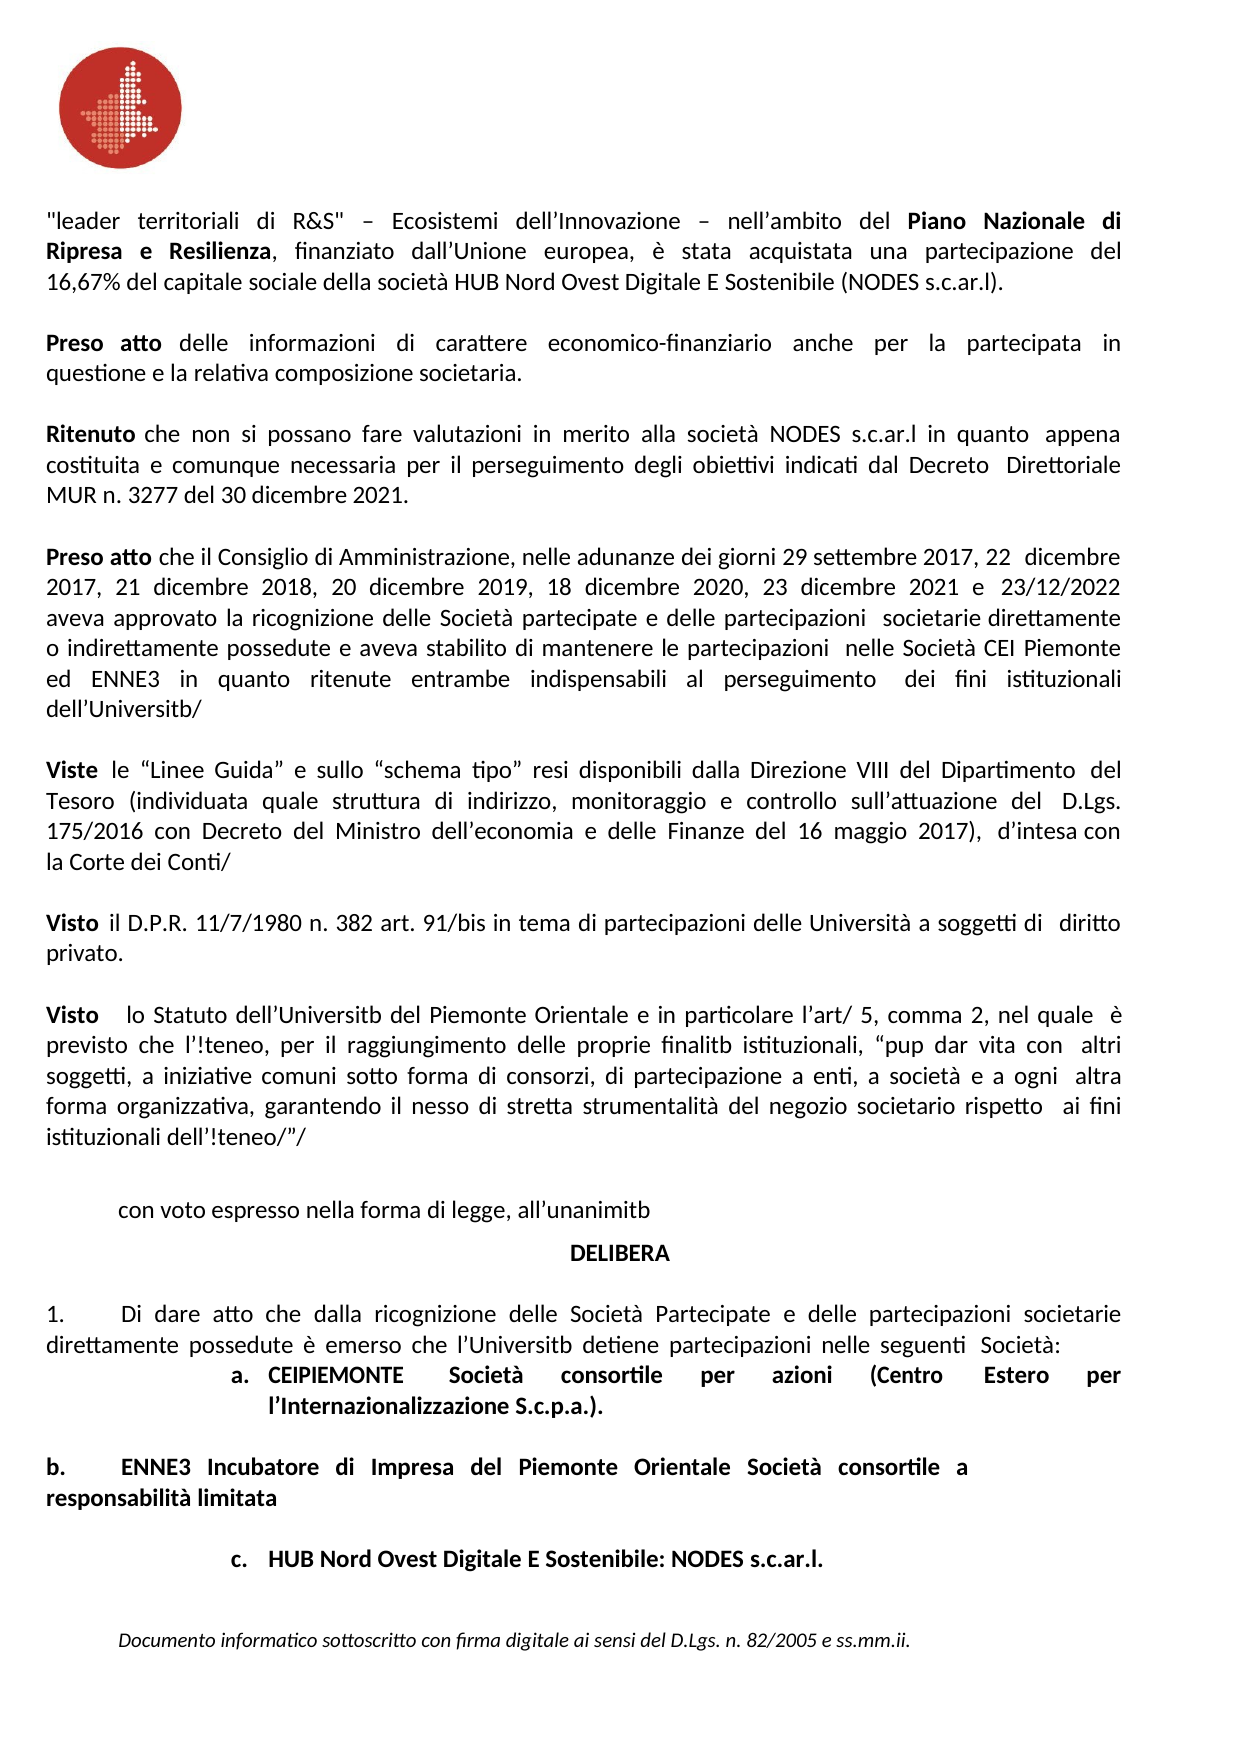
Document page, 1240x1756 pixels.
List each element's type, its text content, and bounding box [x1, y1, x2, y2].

list ENNE3 Incubatore di Impresa del Piemonte Orientale Società consortile a responsabilità limitata [46, 1451, 1121, 1512]
text con voto espresso nella forma di legge, all’unanimitb [118, 1194, 1133, 1225]
text Visto il D.P.R. 11/7/1980 n. 382 art. 91/bis in tema di partecipazioni delle Università a soggetti di diritto privato. [46, 907, 1121, 968]
text Preso atto che il Consiglio di Amministrazione, nelle adunanze dei giorni 29 settembre 2017, 22 dicembre 2017, 21 dicembre 2018, 20 dicembre 2019, 18 dicembre 2020, 23 dicembre 2021 e 23/12/2022 aveva approvato la ricognizione delle Società partecipate e delle partecipazioni societarie direttamente o indirettamente possedute e aveva stabilito di mantenere le partecipazioni nelle Società CEI Piemonte ed ENNE3 in quanto ritenute entrambe indispensabili al perseguimento dei fini istituzionali dell’Universitb/ [46, 541, 1122, 724]
text "leader territoriali di R&S" – Ecosistemi dell’Innovazione – nell’ambito del Piano Nazionale di Ripresa e Resilienza, finanziato dall’Unione europea, è stata acquistata una partecipazione del 16,67% del capitale sociale della società HUB Nord Ovest Digitale E Sostenibile (NODES s.c.ar.l). [46, 205, 1122, 296]
list Di dare atto che dalla ricognizione delle Società Partecipate e delle partecipazioni societarie direttamente possedute è emerso che l’Universitb detiene partecipazioni nelle seguenti Società: [46, 1298, 1121, 1359]
list CEIPIEMONTE Società consortile per azioni (Centro Estero per [231, 1359, 1133, 1390]
list HUB Nord Ovest Digitale E Sostenibile: NODES s.c.ar.l. [231, 1543, 1133, 1573]
text Ritenuto che non si possano fare valutazioni in merito alla società NODES s.c.ar.l in quanto appena costituita e comunque necessaria per il perseguimento degli obiettivi indicati dal Decreto Direttoriale MUR n. 3277 del 30 dicembre 2021. [46, 418, 1121, 510]
text Preso atto delle informazioni di carattere economico-finanziario anche per la partecipata in questione e la relativa composizione societaria. [46, 327, 1122, 388]
text l’Internazionalizzazione S.c.p.a.). [268, 1390, 1133, 1421]
text Viste le “Linee Guida” e sullo “schema tipo” resi disponibili dalla Direzione VIII del Dipartimento del Tesoro (individuata quale struttura di indirizzo, monitoraggio e controllo sull’attuazione del D.Lgs. 175/2016 con Decreto del Ministro dell’economia e delle Finanze del 16 maggio 2017), d’intesa con la Corte dei Conti/ [46, 754, 1122, 877]
subtitle DELIBERA [338, 1237, 901, 1268]
text Visto lo Statuto dell’Universitb del Piemonte Orientale e in particolare l’art/ 5, comma 2, nel quale è previsto che l’!teneo, per il raggiungimento delle proprie finalitb istituzionali, “pup dar vita con altri soggetti, a iniziative comuni sotto forma di consorzi, di partecipazione a enti, a società e a ogni altra forma organizzativa, garantendo il nesso di stretta strumentalità del negozio societario rispetto ai fini istituzionali dell’!teneo/”/ [46, 999, 1122, 1151]
